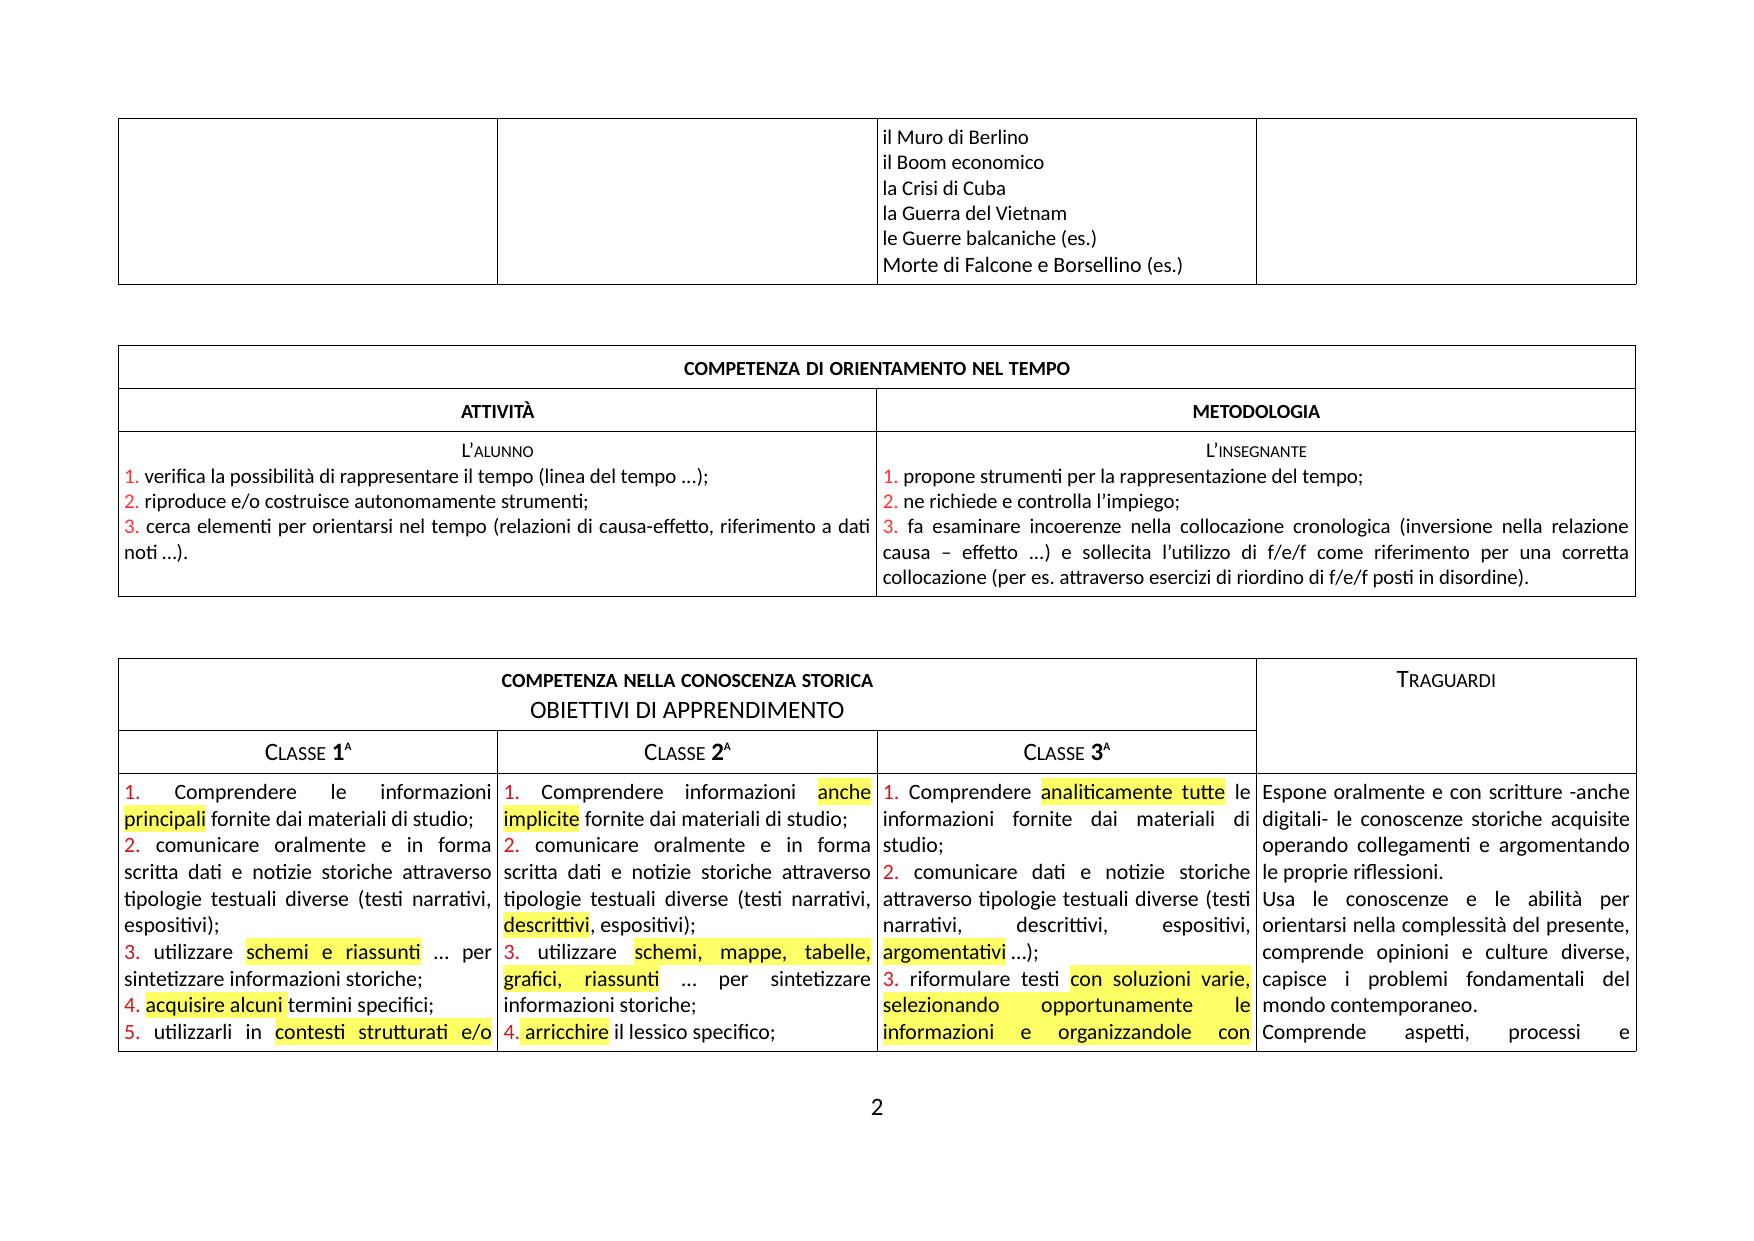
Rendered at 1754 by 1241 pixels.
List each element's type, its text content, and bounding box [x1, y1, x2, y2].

table_header Traguardi [1257, 659, 1636, 772]
table_cell Classe 2a [498, 731, 877, 772]
table_cell L’alunno 1. verifica la possibilità di rappresentare il tempo (linea del tempo ...); 2. riproduce e/o costruisce autonomamente strumenti; 3. cerca elementi per orientarsi nel tempo (relazioni di causa-effetto, riferimento a dati noti …). [119, 432, 876, 596]
table_cell [1257, 119, 1636, 283]
table_cell L’insegnante 1. propone strumenti per la rappresentazione del tempo; 2. ne richiede e controlla l’impiego; 3. fa esaminare incoerenze nella collocazione cronologica (inversione nella relazione causa – effetto ...) e sollecita l’utilizzo di f/e/f come riferimento per una corretta collocazione (per es. attraverso esercizi di riordino di f/e/f posti in disordine). [877, 432, 1635, 596]
table_cell metodologia [877, 389, 1635, 431]
table_cell Espone oralmente e con scritture -anche digitali- le conoscenze storiche acquisite operando collegamenti e argomentando le proprie riflessioni. Usa le conoscenze e le abilità per orientarsi nella complessità del presente, comprende opinioni e culture diverse, capisce i problemi fondamentali del mondo contemporaneo. Comprende aspetti, processi e [1257, 774, 1636, 1051]
table_header competenza nella conoscenza storica Obiettivi di apprendimento [119, 659, 1256, 730]
table_cell Classe 1a [119, 731, 497, 772]
table_cell 1. Comprendere analiticamente tutte le informazioni fornite dai materiali di studio; 2. comunicare dati e notizie storiche attraverso tipologie testuali diverse (testi narrativi, descrittivi, espositivi, argomentativi …); 3. riformulare testi con soluzioni varie, selezionando opportunamente le informazioni e organizzandole con [878, 774, 1256, 1051]
table_cell Classe 3a [878, 731, 1256, 772]
table_cell [498, 119, 877, 283]
table_cell 1. Comprendere informazioni anche implicite fornite dai materiali di studio; 2. comunicare oralmente e in forma scritta dati e notizie storiche attraverso tipologie testuali diverse (testi narrativi, descrittivi, espositivi); 3. utilizzare schemi, mappe, tabelle, grafici, riassunti … per sintetizzare informazioni storiche; 4. arricchire il lessico specifico; [498, 774, 877, 1051]
table_cell il Muro di Berlino il Boom economico la Crisi di Cuba la Guerra del Vietnam le Guerre balcaniche (es.) Morte di Falcone e Borsellino (es.) [878, 119, 1256, 283]
table_cell [119, 119, 497, 283]
table_header competenza di orientamento nel tempo [119, 346, 1635, 388]
table_cell 1. Comprendere le informazioni principali fornite dai materiali di studio; 2. comunicare oralmente e in forma scritta dati e notizie storiche attraverso tipologie testuali diverse (testi narrativi, espositivi); 3. utilizzare schemi e riassunti … per sintetizzare informazioni storiche; 4. acquisire alcuni termini specifici; 5. utilizzarli in contesti strutturati e/o [119, 774, 497, 1051]
table_cell attività [119, 389, 876, 431]
